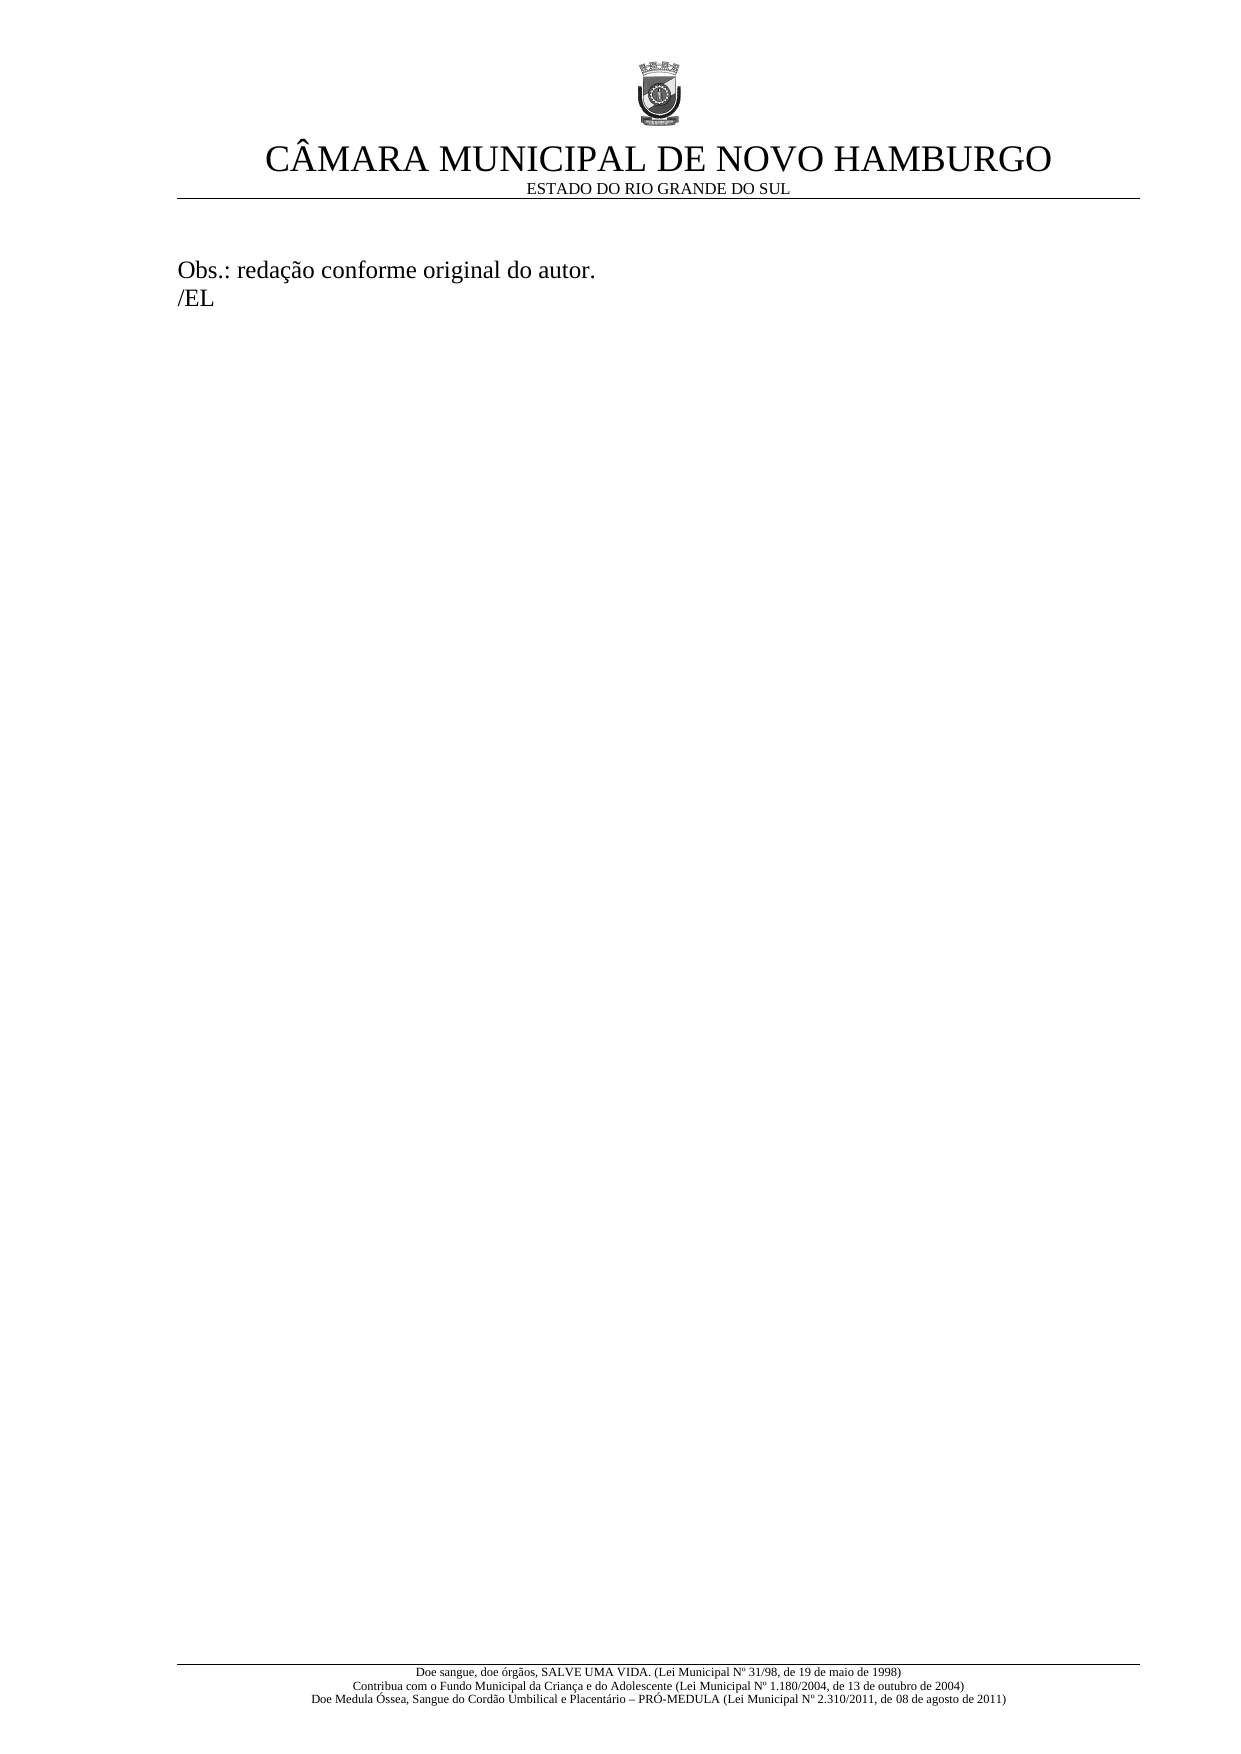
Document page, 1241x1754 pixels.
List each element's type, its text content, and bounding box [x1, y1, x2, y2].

text /EL [177, 284, 1140, 311]
text Obs.: redação conforme original do autor. [177, 256, 1140, 284]
